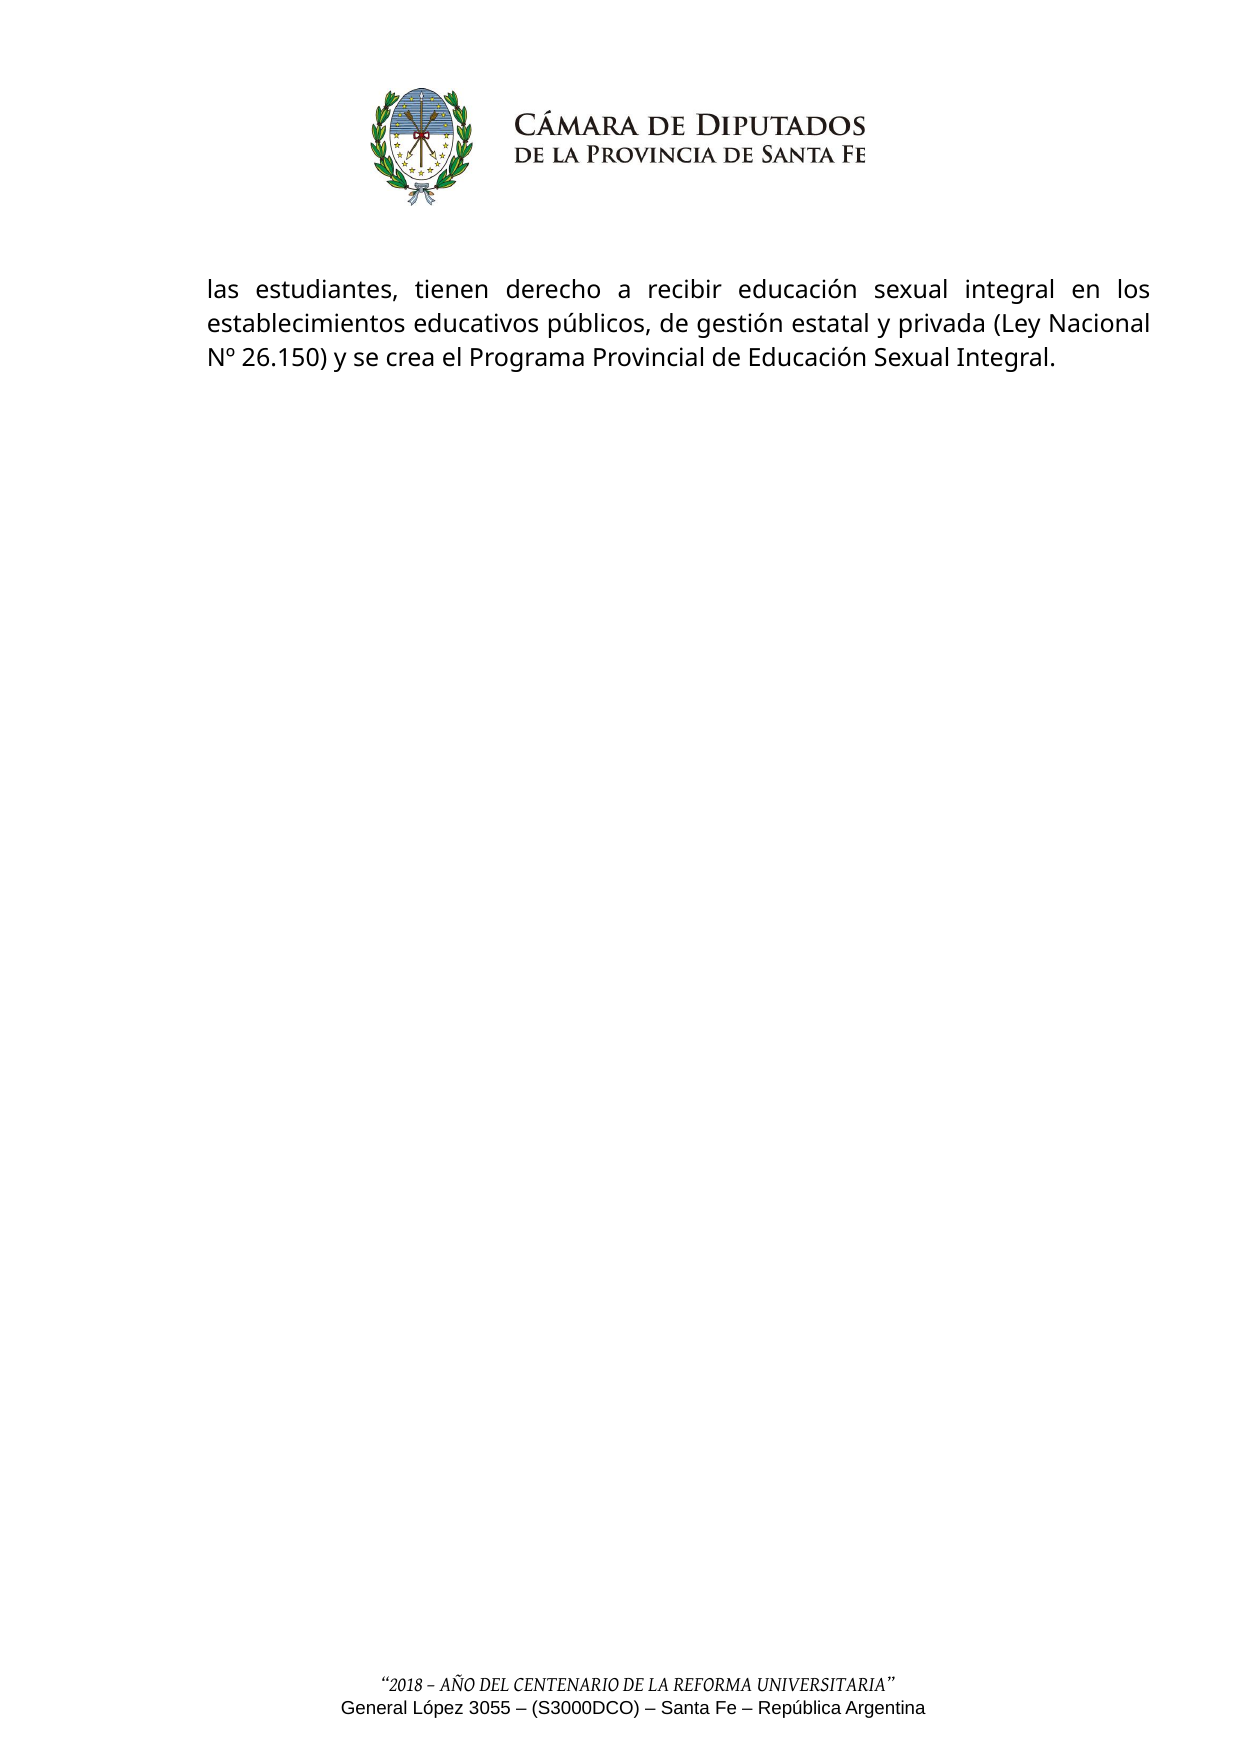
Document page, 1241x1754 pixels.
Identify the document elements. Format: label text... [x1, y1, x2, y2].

text las estudiantes, tienen derecho a recibir educación sexual integral en los establecimientos educativos públicos, de gestión estatal y privada (Ley Nacional Nº 26.150) y se crea el Programa Provincial de Educación Sexual Integral. [207, 272, 1152, 374]
picture [370, 88, 866, 210]
